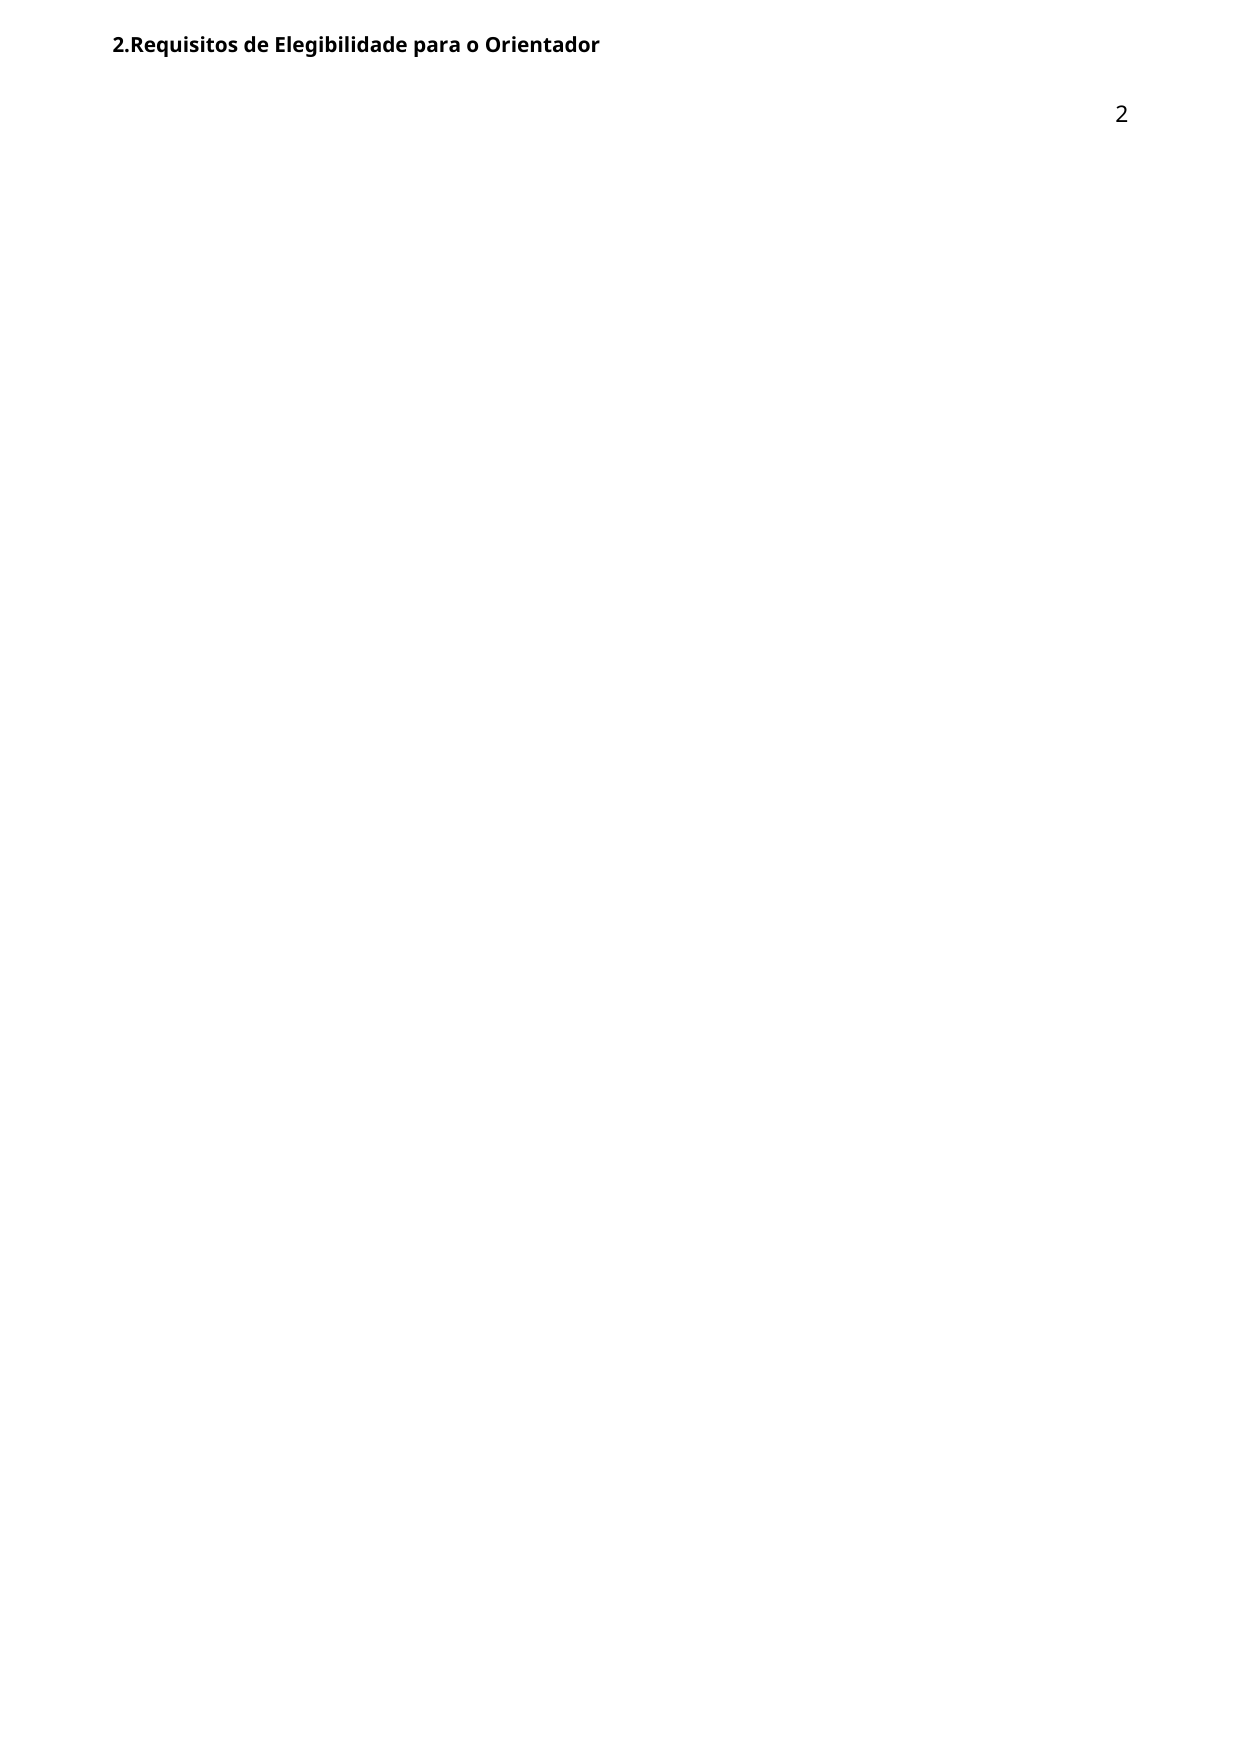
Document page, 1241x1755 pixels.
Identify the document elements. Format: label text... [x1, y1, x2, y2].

text 2.Requisitos de Elegibilidade para o Orientador [112, 34, 1136, 57]
text 2 [112, 102, 1134, 127]
